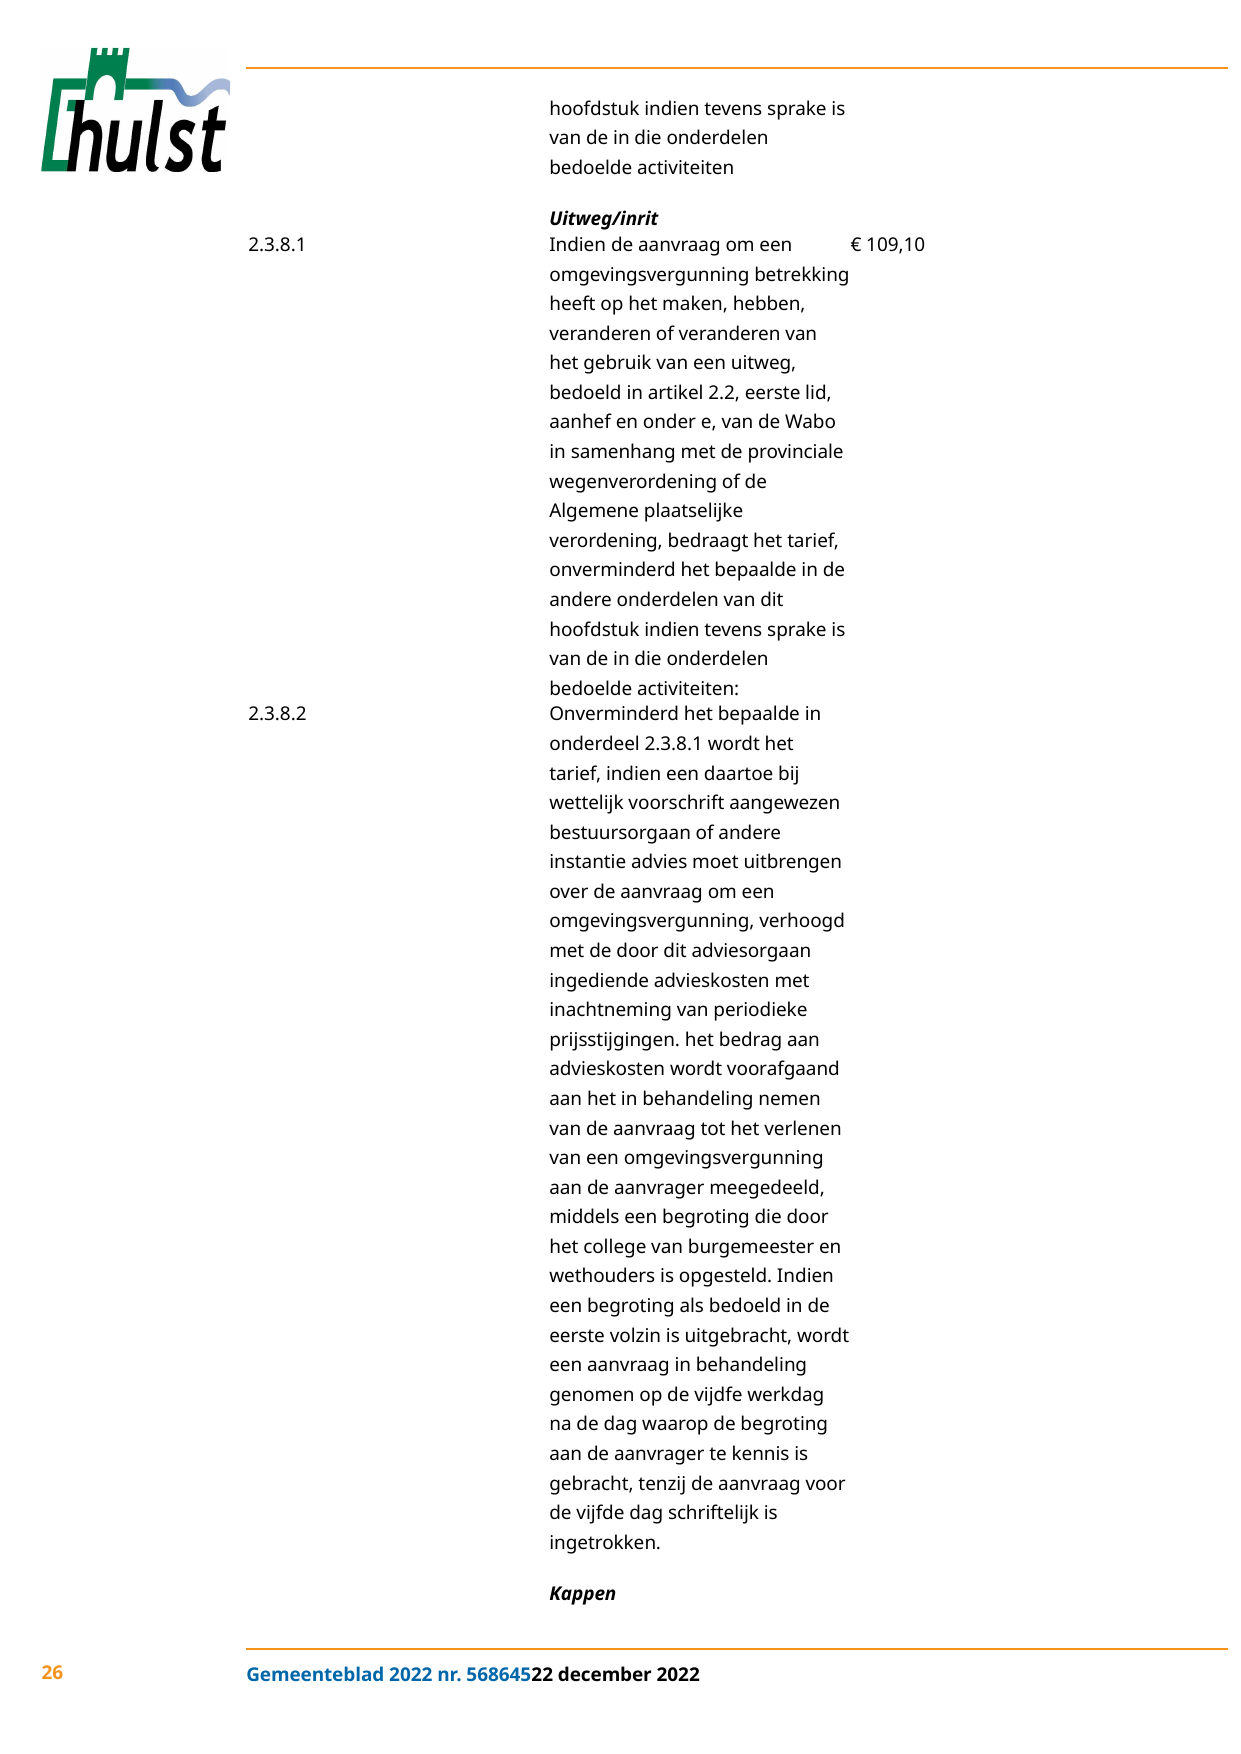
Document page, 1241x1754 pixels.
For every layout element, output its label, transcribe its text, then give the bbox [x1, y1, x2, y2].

table_cell [248, 1580, 549, 1606]
table_cell 2.3.8.2 [248, 701, 549, 1555]
table_cell [248, 95, 549, 180]
table_cell Kappen [549, 1580, 850, 1606]
table_cell [850, 205, 1152, 231]
table_cell Uitweg/inrit [549, 205, 850, 231]
table_cell [850, 95, 1152, 180]
table_cell 2.3.8.1 [248, 231, 549, 701]
table_cell [850, 1555, 1152, 1580]
table_cell [248, 180, 549, 205]
table_cell [850, 701, 1152, 1555]
table_cell [549, 180, 850, 205]
table_cell [850, 180, 1152, 205]
table_cell hoofdstuk indien tevens sprake is van de in die onderdelen bedoelde activiteiten [549, 95, 850, 180]
picture [41, 47, 231, 172]
table_cell [248, 205, 549, 231]
table_cell [549, 1555, 850, 1580]
table_cell Onverminderd het bepaalde in onderdeel 2.3.8.1 wordt het tarief, indien een daartoe bij wettelijk voorschrift aangewezen bestuursorgaan of andere instantie advies moet uitbrengen over de aanvraag om een omgevingsvergunning, verhoogd met de door dit adviesorgaan ingediende advieskosten met inachtneming van periodieke prijsstijgingen. het bedrag aan advieskosten wordt voorafgaand aan het in behandeling nemen van de aanvraag tot het verlenen van een omgevingsvergunning aan de aanvrager meegedeeld, middels een begroting die door het college van burgemeester en wethouders is opgesteld. Indien een begroting als bedoeld in de eerste volzin is uitgebracht, wordt een aanvraag in behandeling genomen op de vijdfe werkdag na de dag waarop de begroting aan de aanvrager te kennis is gebracht, tenzij de aanvraag voor de vijfde dag schriftelijk is ingetrokken. [549, 701, 850, 1555]
table_cell [248, 1555, 549, 1580]
table_cell € 109,10 [850, 231, 1152, 701]
table_cell Indien de aanvraag om een omgevingsvergunning betrekking heeft op het maken, hebben, veranderen of veranderen van het gebruik van een uitweg, bedoeld in artikel 2.2, eerste lid, aanhef en onder e, van de Wabo in samenhang met de provinciale wegenverordening of de Algemene plaatselijke verordening, bedraagt het tarief, onverminderd het bepaalde in de andere onderdelen van dit hoofdstuk indien tevens sprake is van de in die onderdelen bedoelde activiteiten: [549, 231, 850, 701]
table_cell [850, 1580, 1152, 1606]
